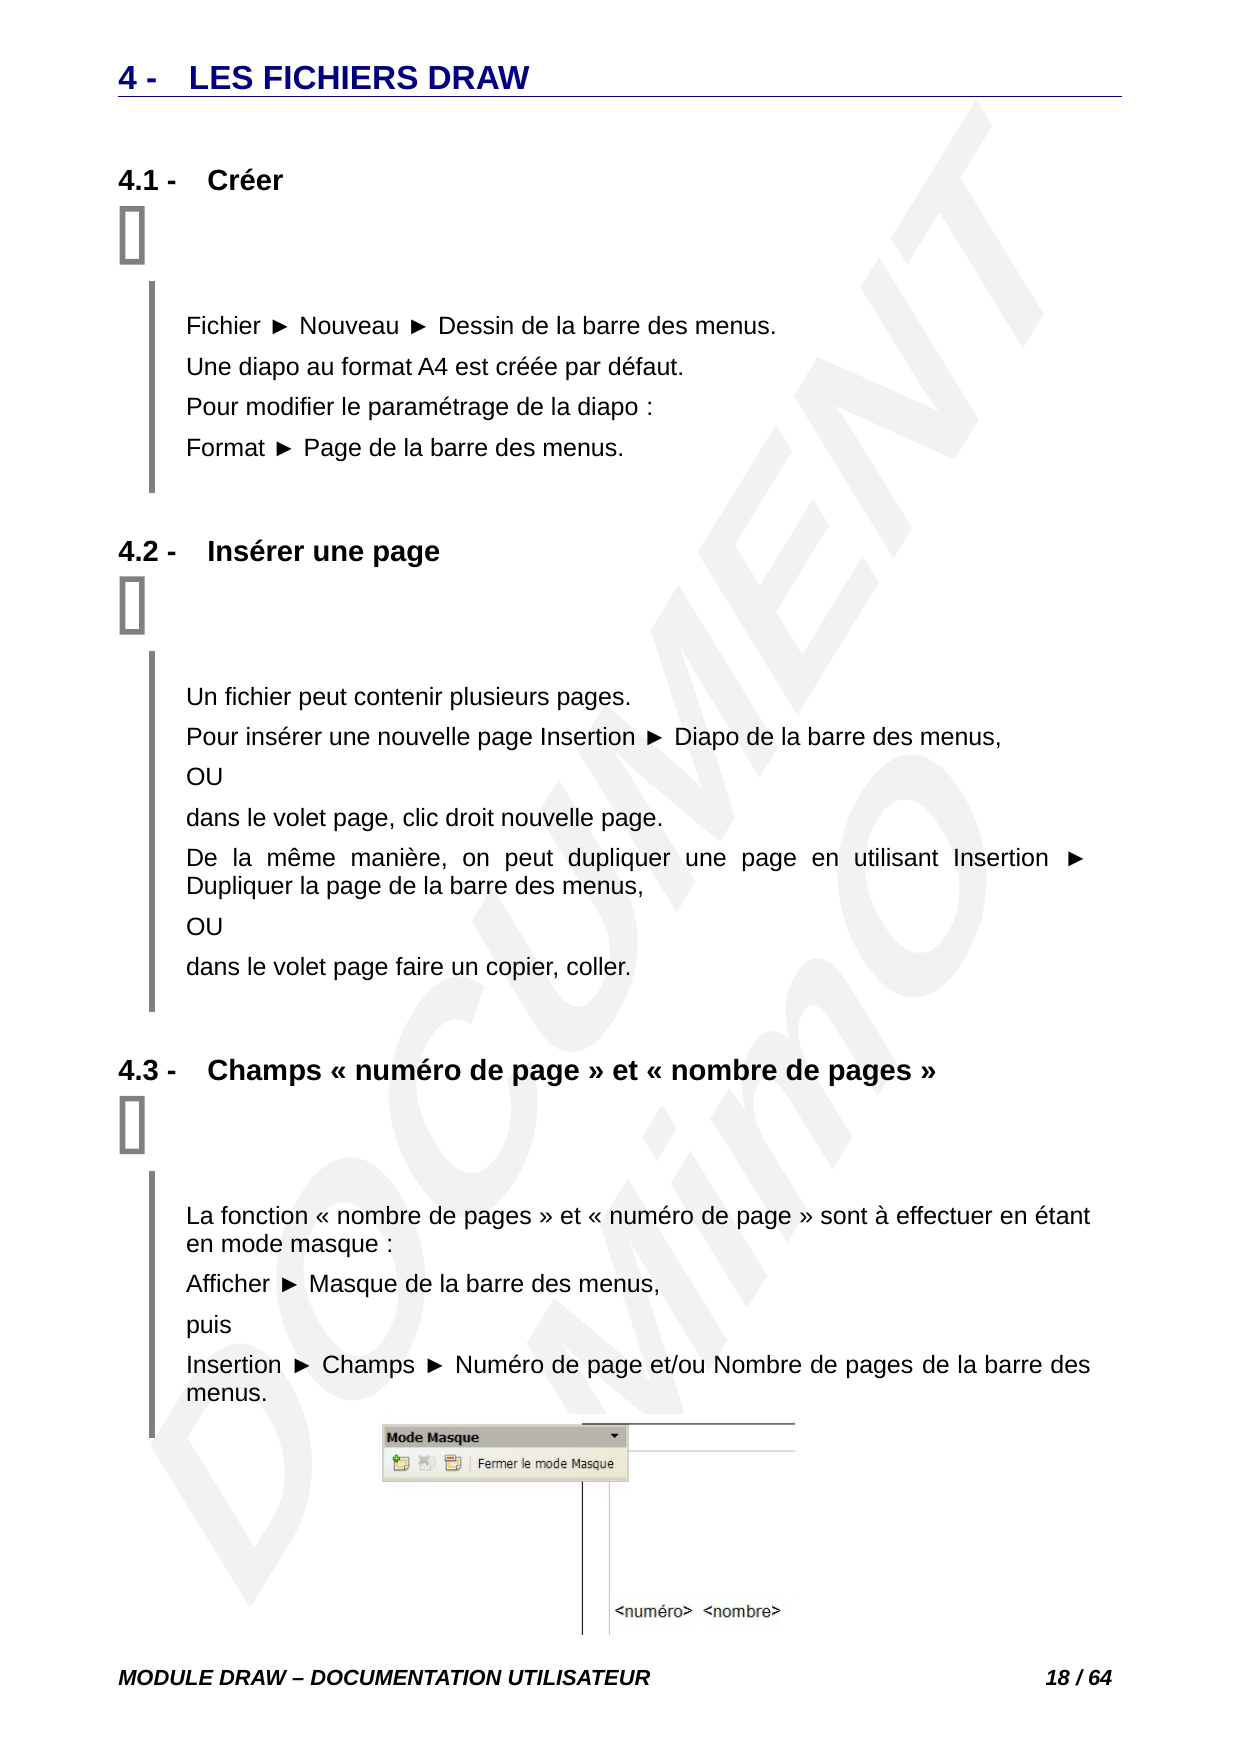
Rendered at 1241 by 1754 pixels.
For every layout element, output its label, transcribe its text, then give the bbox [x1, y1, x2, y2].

text dans le volet page faire un copier, coller. [155, 922, 1122, 1012]
text OU [260, 881, 266, 893]
subtitle Créer [118, 164, 1122, 197]
text 8 [118, 1095, 1122, 1171]
text OU [207, 881, 213, 893]
text OU [466, 887, 473, 893]
text OU [155, 732, 1122, 772]
text OU [308, 887, 315, 893]
text dans le volet page, clic droit nouvelle page. [155, 772, 1122, 813]
text OU [190, 881, 200, 892]
text puis [155, 1279, 1122, 1320]
picture [346, 1414, 796, 1635]
text OU [221, 882, 228, 893]
text 8 [118, 205, 1122, 281]
text OU [391, 882, 398, 893]
text OU [342, 887, 349, 893]
subtitle Les fichiers Draw [118, 59, 1122, 96]
text De la même manière, on peut dupliquer une page en utilisant Insertion ► Dupliquer la page de la barre des menus, [155, 813, 1122, 881]
text Afficher ► Masque de la barre des menus, [155, 1239, 1122, 1279]
text OU [453, 882, 460, 893]
text OU [431, 887, 438, 893]
text OU [245, 882, 252, 893]
text Format ► Page de la barre des menus. [155, 402, 1122, 493]
text Insertion ► Champs ► Numéro de page et/ou Nombre de pages de la barre des menus. [155, 1320, 1122, 1438]
text Une diapo au format A4 est créée par défaut. [155, 321, 1122, 362]
text OU [517, 882, 524, 893]
text OU [155, 881, 1122, 922]
text Pour modifier le paramétrage de la diapo : [155, 362, 1122, 402]
text OU [614, 881, 620, 893]
text Un fichier peut contenir plusieurs pages. [155, 651, 1122, 692]
text Pour insérer une nouvelle page Insertion ► Diapo de la barre des menus, [155, 692, 1122, 732]
text 8 [118, 575, 1122, 651]
subtitle Champs « numéro de page » et « nombre de pages » [118, 1054, 1122, 1087]
subtitle Insérer une page [118, 534, 1122, 567]
text OU [330, 882, 337, 893]
text La fonction « nombre de pages » et « numéro de page » sont à effectuer en étant en mode masque : [155, 1171, 1122, 1239]
text Fichier ► Nouveau ► Dessin de la barre des menus. [155, 281, 1122, 321]
